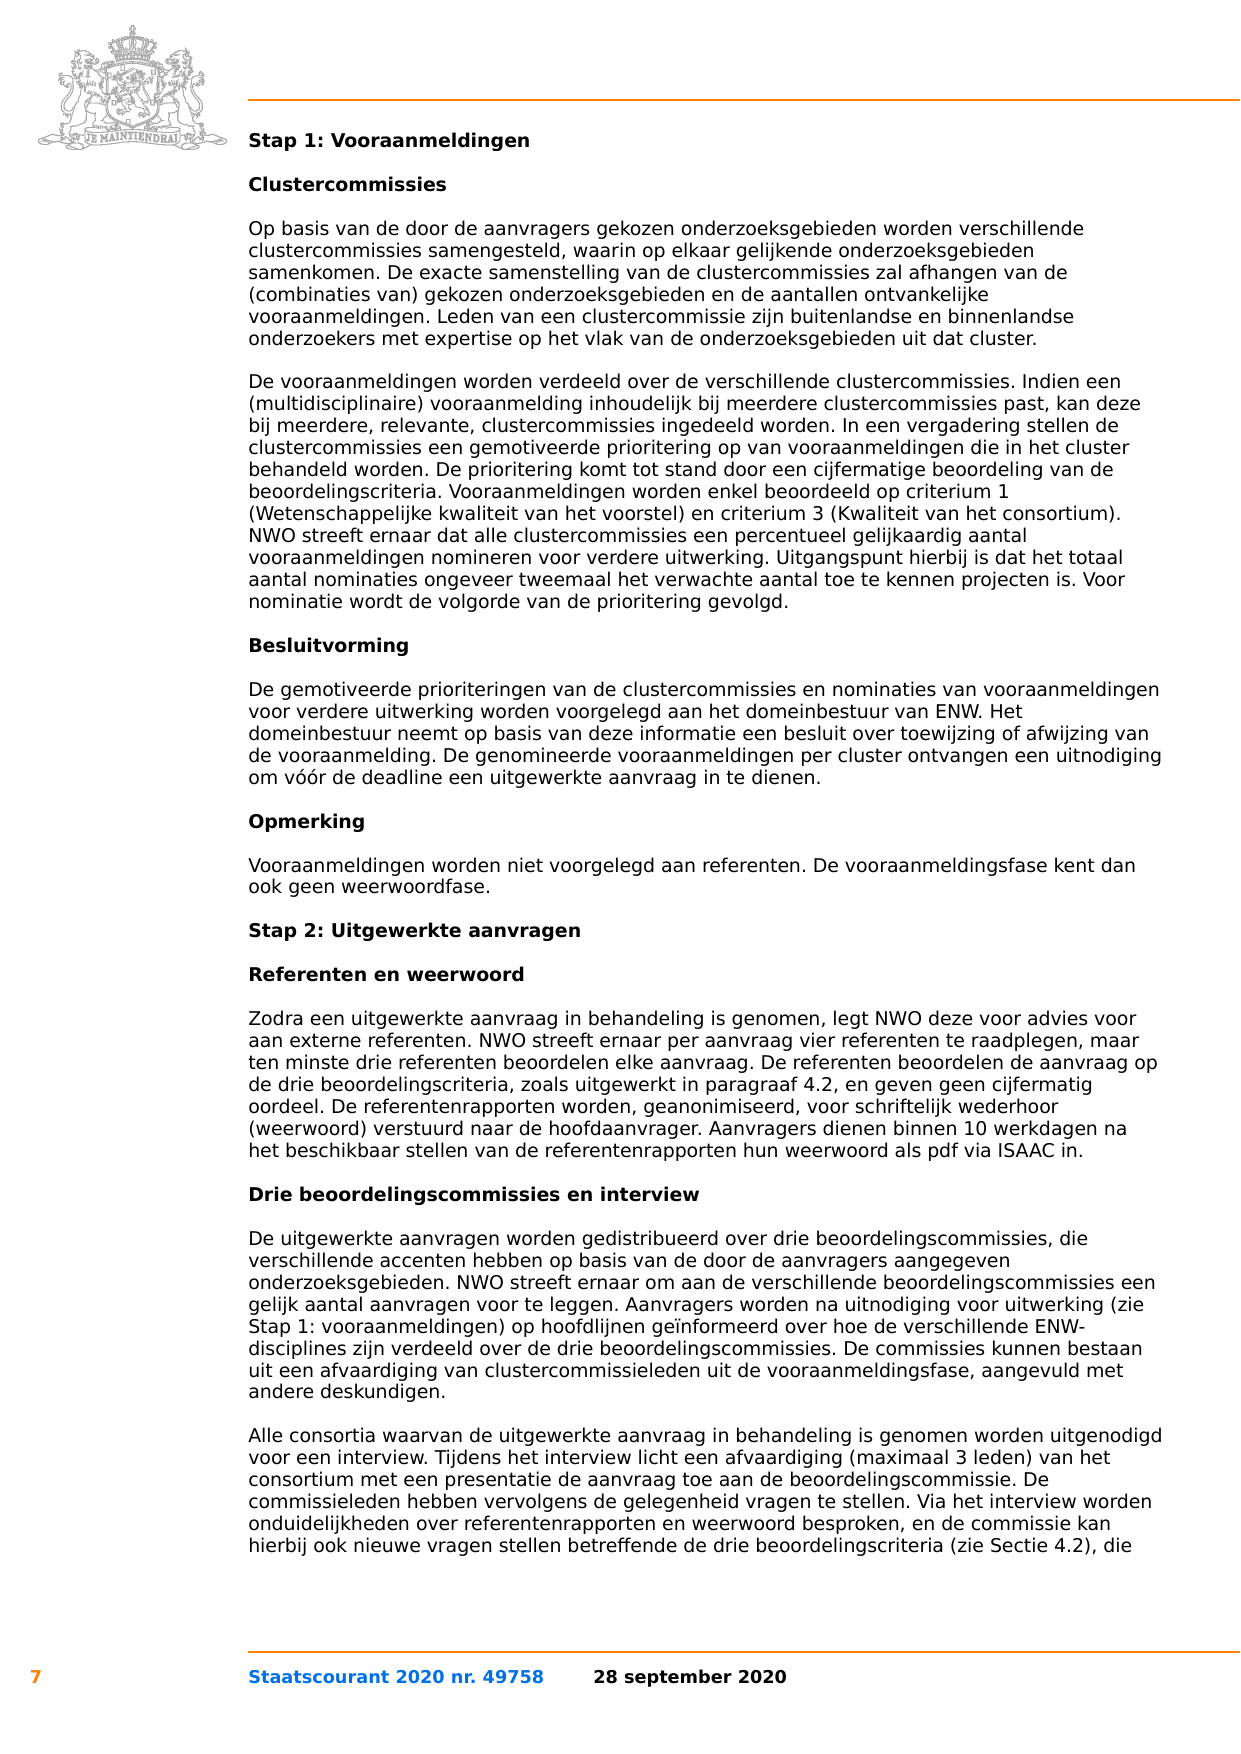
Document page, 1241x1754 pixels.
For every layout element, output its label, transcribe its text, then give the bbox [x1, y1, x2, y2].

subtitle Drie beoordelingscommissies en interview [248, 1184, 1163, 1206]
text Alle consortia waarvan de uitgewerkte aanvraag in behandeling is genomen worden uitgenodigd voor een interview. Tijdens het interview licht een afvaardiging (maximaal 3 leden) van het consortium met een presentatie de aanvraag toe aan de beoordelingscommissie. De commissieleden hebben vervolgens de gelegenheid vragen te stellen. Via het interview worden onduidelijkheden over referentenrapporten en weerwoord besproken, en de commissie kan hierbij ook nieuwe vragen stellen betreffende de drie beoordelingscriteria (zie Sectie 4.2), die [248, 1425, 1163, 1557]
text De uitgewerkte aanvragen worden gedistribueerd over drie beoordelingscommissies, die verschillende accenten hebben op basis van de door de aanvragers aangegeven onderzoeksgebieden. NWO streeft ernaar om aan de verschillende beoordelingscommissies een gelijk aantal aanvragen voor te leggen. Aanvragers worden na uitnodiging voor uitwerking (zie Stap 1: vooraanmeldingen) op hoofdlijnen geïnformeerd over hoe de verschillende ENW-disciplines zijn verdeeld over de drie beoordelingscommissies. De commissies kunnen bestaan uit een afvaardiging van clustercommissieleden uit de vooraanmeldingsfase, aangevuld met andere deskundigen. [248, 1228, 1163, 1403]
picture [38, 25, 227, 150]
subtitle Besluitvorming [248, 635, 1163, 657]
subtitle Stap 2: Uitgewerkte aanvragen [248, 920, 1163, 942]
subtitle Referenten en weerwoord [248, 964, 1163, 986]
text De gemotiveerde prioriteringen van de clustercommissies en nominaties van vooraanmeldingen voor verdere uitwerking worden voorgelegd aan het domeinbestuur van ENW. Het domeinbestuur neemt op basis van deze informatie een besluit over toewijzing of afwijzing van de vooraanmelding. De genomineerde vooraanmeldingen per cluster ontvangen een uitnodiging om vóór de deadline een uitgewerkte aanvraag in te dienen. [248, 679, 1163, 789]
text Op basis van de door de aanvragers gekozen onderzoeksgebieden worden verschillende clustercommissies samengesteld, waarin op elkaar gelijkende onderzoeksgebieden samenkomen. De exacte samenstelling van de clustercommissies zal afhangen van de (combinaties van) gekozen onderzoeksgebieden en de aantallen ontvankelijke vooraanmeldingen. Leden van een clustercommissie zijn buitenlandse en binnenlandse onderzoekers met expertise op het vlak van de onderzoeksgebieden uit dat cluster. [248, 218, 1163, 349]
text De vooraanmeldingen worden verdeeld over de verschillende clustercommissies. Indien een (multidisciplinaire) vooraanmelding inhoudelijk bij meerdere clustercommissies past, kan deze bij meerdere, relevante, clustercommissies ingedeeld worden. In een vergadering stellen de clustercommissies een gemotiveerde prioritering op van vooraanmeldingen die in het cluster behandeld worden. De prioritering komt tot stand door een cijfermatige beoordeling van de beoordelingscriteria. Vooraanmeldingen worden enkel beoordeeld op criterium 1 (Wetenschappelijke kwaliteit van het voorstel) en criterium 3 (Kwaliteit van het consortium). NWO streeft ernaar dat alle clustercommissies een percentueel gelijkaardig aantal vooraanmeldingen nomineren voor verdere uitwerking. Uitgangspunt hierbij is dat het totaal aantal nominaties ongeveer tweemaal het verwachte aantal toe te kennen projecten is. Voor nominatie wordt de volgorde van de prioritering gevolgd. [248, 371, 1163, 613]
subtitle Stap 1: Vooraanmeldingen [248, 130, 1163, 152]
text Vooraanmeldingen worden niet voorgelegd aan referenten. De vooraanmeldingsfase kent dan ook geen weerwoordfase. [248, 854, 1163, 898]
subtitle Clustercommissies [248, 174, 1163, 196]
text Zodra een uitgewerkte aanvraag in behandeling is genomen, legt NWO deze voor advies voor aan externe referenten. NWO streeft ernaar per aanvraag vier referenten te raadplegen, maar ten minste drie referenten beoordelen elke aanvraag. De referenten beoordelen de aanvraag op de drie beoordelingscriteria, zoals uitgewerkt in paragraaf 4.2, en geven geen cijfermatig oordeel. De referentenrapporten worden, geanonimiseerd, voor schriftelijk wederhoor (weerwoord) verstuurd naar de hoofdaanvrager. Aanvragers dienen binnen 10 werkdagen na het beschikbaar stellen van de referentenrapporten hun weerwoord als pdf via ISAAC in. [248, 1008, 1163, 1162]
subtitle Opmerking [248, 811, 1163, 833]
